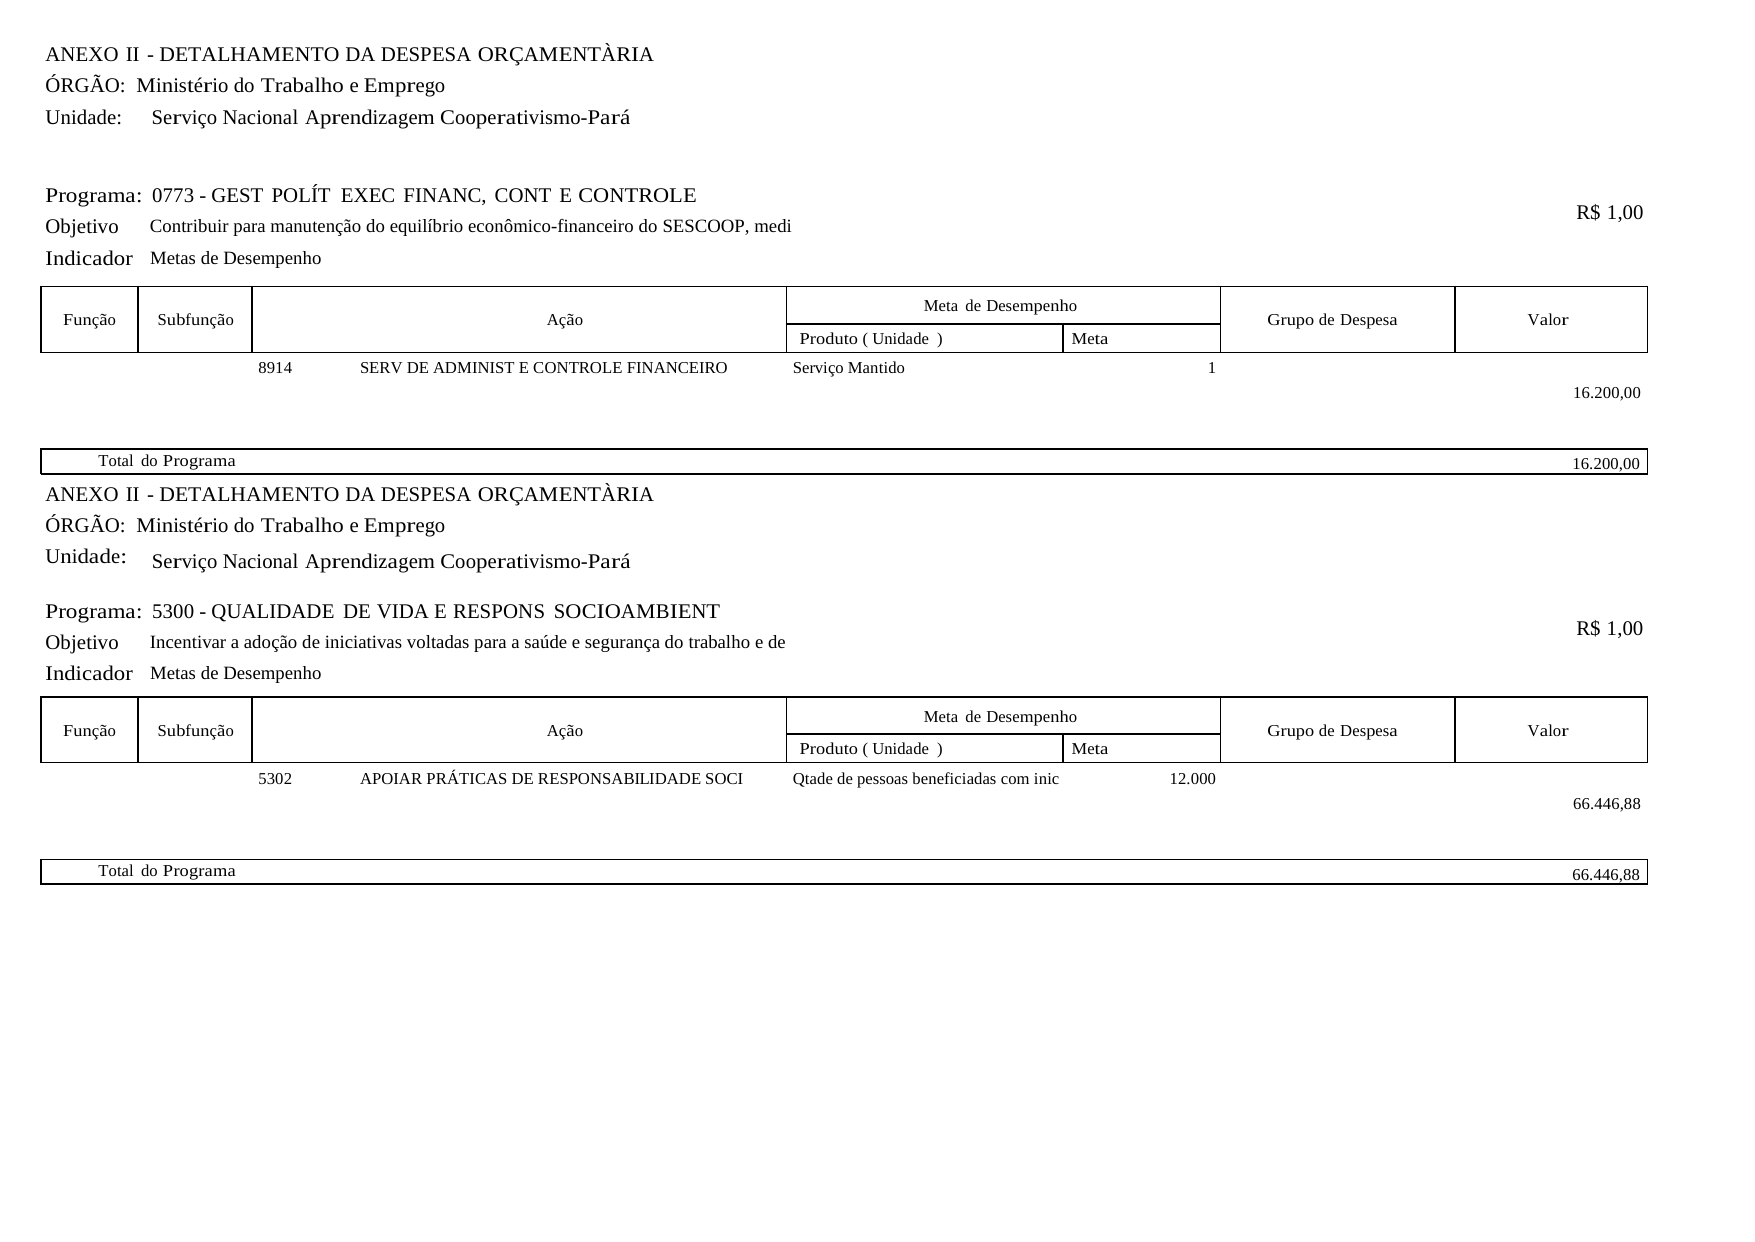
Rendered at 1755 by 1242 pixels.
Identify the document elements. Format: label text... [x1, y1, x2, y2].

text R$ 1,00 [1576, 616, 1664, 639]
text Programa: 0773 - GEST POLÍT EXEC FINANC, CONT E CONTROLE [45, 183, 788, 207]
table_cell Meta [1064, 325, 1220, 351]
text ANEXO II - DETALHAMENTO DA DESPESA ORÇAMENTÀRIA ÓRGÃO: Ministério do Trabalho e Emprego [45, 476, 655, 538]
table_header Grupo de Despesa [1221, 698, 1454, 762]
text Programa: 5300 - QUALIDADE DE VIDA E RESPONS SOCIOAMBIENT Objetivo Incentivar a adoção de iniciativas voltadas para a saúde e segurança do trabalho e de Indicador Metas de Desempenho [45, 599, 788, 685]
table_header Ação [253, 287, 786, 351]
table_cell Total do Programa 16.200,00 [42, 450, 1647, 473]
table_cell [1221, 353, 1455, 448]
table_header Valor [1456, 287, 1647, 351]
table_cell Qtade de pessoas beneficiadas com inic [786, 763, 1063, 858]
table_cell 16.200,00 [1455, 353, 1647, 448]
text R$ 1,00 [1576, 200, 1664, 224]
table_cell Serviço Mantido [786, 353, 1063, 448]
table_header Função [42, 698, 137, 762]
table_header Meta de Desempenho [787, 698, 1220, 733]
table_cell 1 [1063, 353, 1221, 448]
table_header Função [42, 287, 137, 351]
table_cell [41, 763, 138, 858]
table_cell 66.446,88 [1455, 763, 1647, 858]
text Objetivo Contribuir para manutenção do equilíbrio econômico-financeiro do SESCOOP, medi [45, 214, 794, 238]
table_header Ação [253, 698, 786, 762]
table_cell Meta [1064, 735, 1220, 762]
table_cell Total do Programa 66.446,88 [42, 860, 1647, 883]
table_header Subfunção [139, 287, 251, 351]
table_header Meta de Desempenho [787, 287, 1220, 323]
table_cell [138, 763, 252, 858]
text Serviço Nacional Aprendizagem Cooperativismo-Pará [152, 549, 1664, 572]
table_header Grupo de Despesa [1221, 287, 1454, 351]
table_cell [1221, 763, 1455, 858]
table_cell Produto ( Unidade ) [787, 735, 1062, 762]
table_cell Produto ( Unidade ) [787, 325, 1062, 351]
table_header Subfunção [139, 698, 251, 762]
table_cell [41, 353, 138, 448]
table_cell 8914 SERV DE ADMINIST E CONTROLE FINANCEIRO [252, 353, 786, 448]
text Indicador Metas de Desempenho [45, 246, 788, 269]
table_cell 12.000 [1063, 763, 1221, 858]
table_cell 5302 APOIAR PRÁTICAS DE RESPONSABILIDADE SOCI [252, 763, 786, 858]
table_header Valor [1456, 698, 1647, 762]
table_cell [138, 353, 252, 448]
text Unidade: [45, 544, 132, 567]
